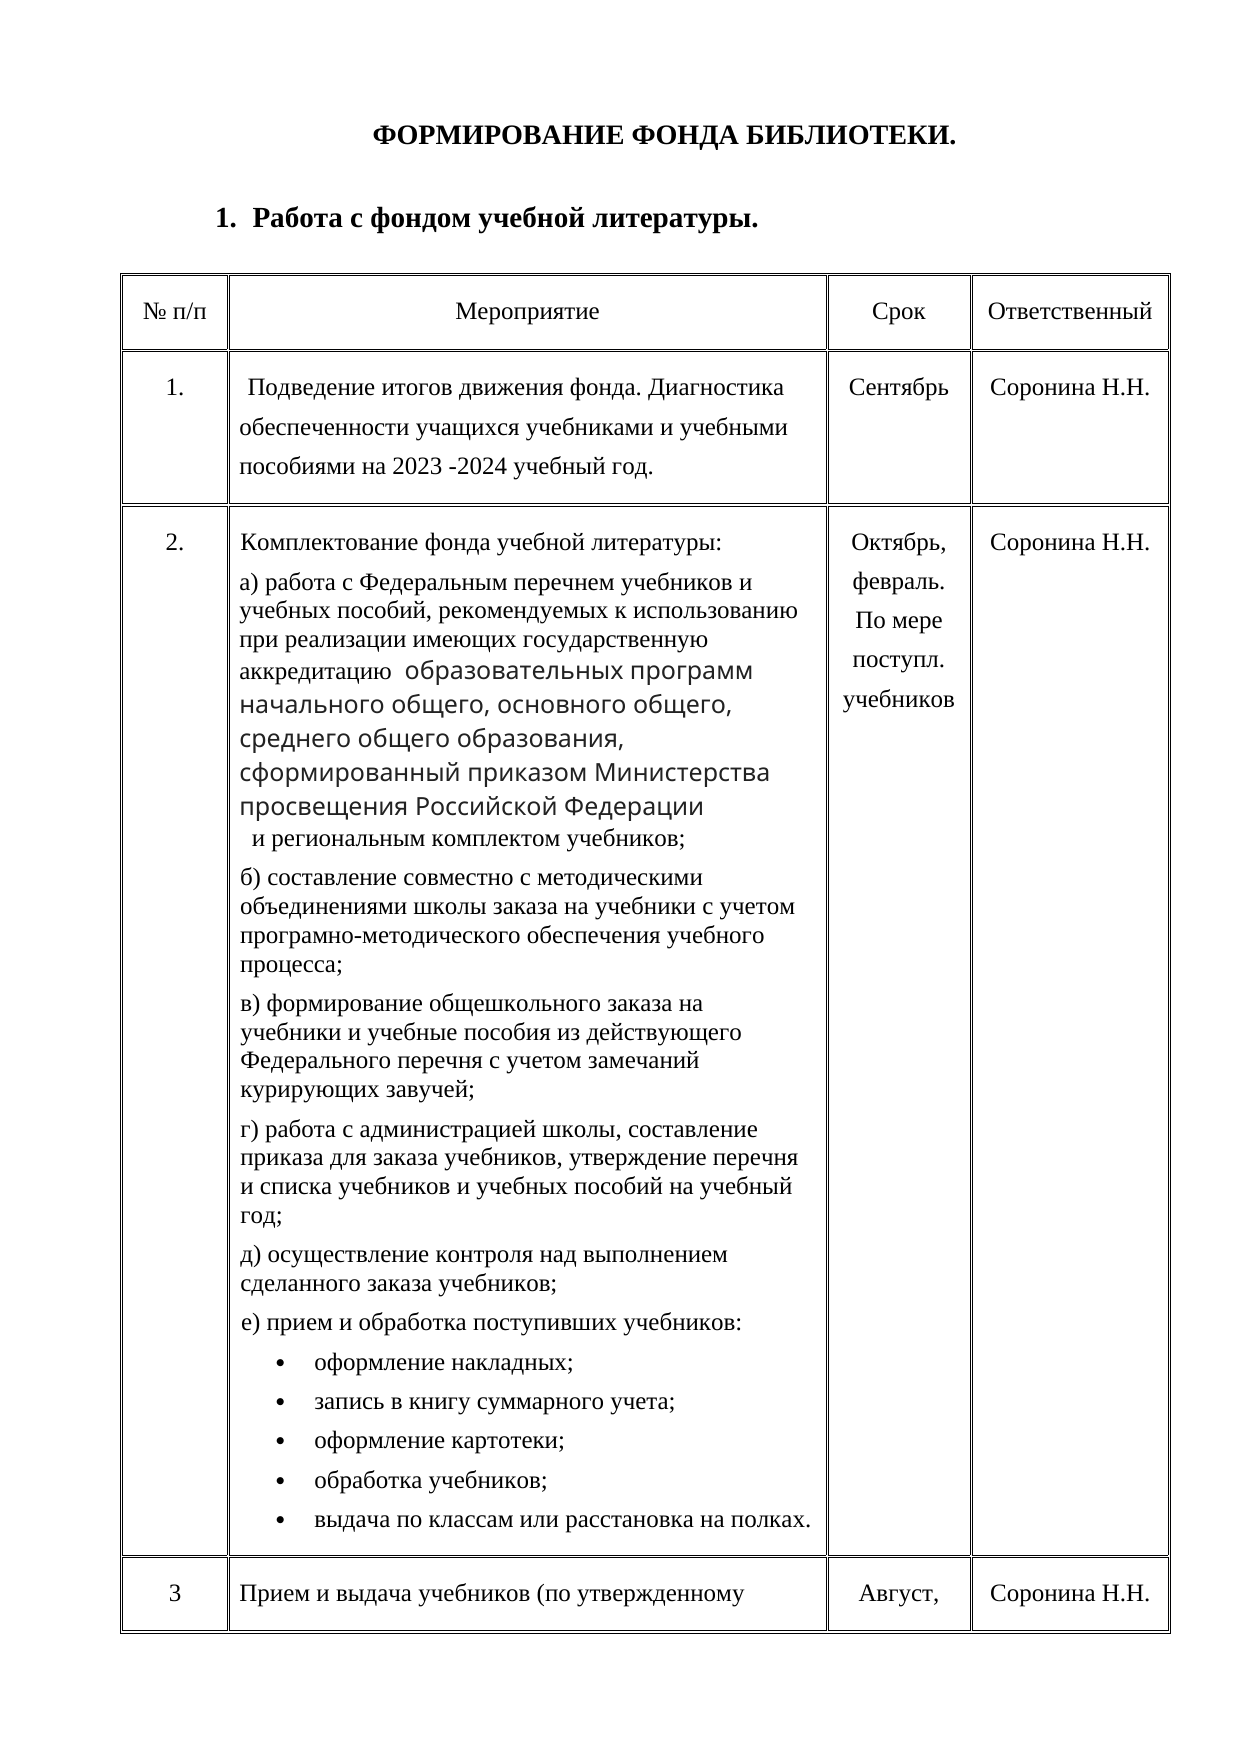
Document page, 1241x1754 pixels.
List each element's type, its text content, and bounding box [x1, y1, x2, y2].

table_cell Сентябрь [829, 352, 970, 503]
table_cell Комплектование фонда учебной литературы: а) работа с Федеральным перечнем учебников и учебных пособий, рекомендуемых к использованию при реализации имеющих государственную аккредитацию образовательных программ начального общего, основного общего, среднего общего образования, сформированный приказом Министерства просвещения Российской Федерации и региональным комплектом учебников; б) составление совместно с методическими объединениями школы заказа на учебники с учетом програмно-методического обеспечения учебного процесса; в) формирование общешкольного заказа на учебники и учебные пособия из действующего Федерального перечня с учетом замечаний курирующих завучей; г) работа с администрацией школы, составление приказа для заказа учебников, утверждение перечня и списка учебников и учебных пособий на учебный год; д) осуществление контроля над выполнением сделанного заказа учебников; е) прием и обработка поступивших учебников: оформление накладных; запись в книгу суммарного учета; оформление картотеки; обработка учебников; выдача по классам или расстановка на полках. [230, 507, 826, 1555]
table_cell Подведение итогов движения фонда. Диагностика обеспеченности учащихся учебниками и учебными пособиями на 2023 -2024 учебный год. [230, 352, 826, 503]
table_header № п/п [123, 276, 227, 348]
table_cell Соронина Н.Н. [973, 507, 1168, 1555]
table_header Ответственный [973, 276, 1168, 348]
table_cell Соронина Н.Н. [973, 1558, 1168, 1630]
table_cell 3 [123, 1558, 227, 1630]
table_header Срок [829, 276, 970, 348]
table_cell Прием и выдача учебников (по утвержденному [230, 1558, 826, 1630]
table_header Мероприятие [230, 276, 826, 348]
table_cell Октябрь, февраль. По мере поступл. учебников [829, 507, 970, 1555]
list Работа с фондом учебной литературы. [215, 200, 1152, 234]
table_cell Август, [829, 1558, 970, 1630]
table_cell Соронина Н.Н. [973, 352, 1168, 503]
table_cell 1. [123, 352, 227, 503]
table_cell 2. [123, 507, 227, 1555]
text ФОРМИРОВАНИЕ ФОНДА БИБЛИОТЕКИ. [177, 118, 1152, 151]
